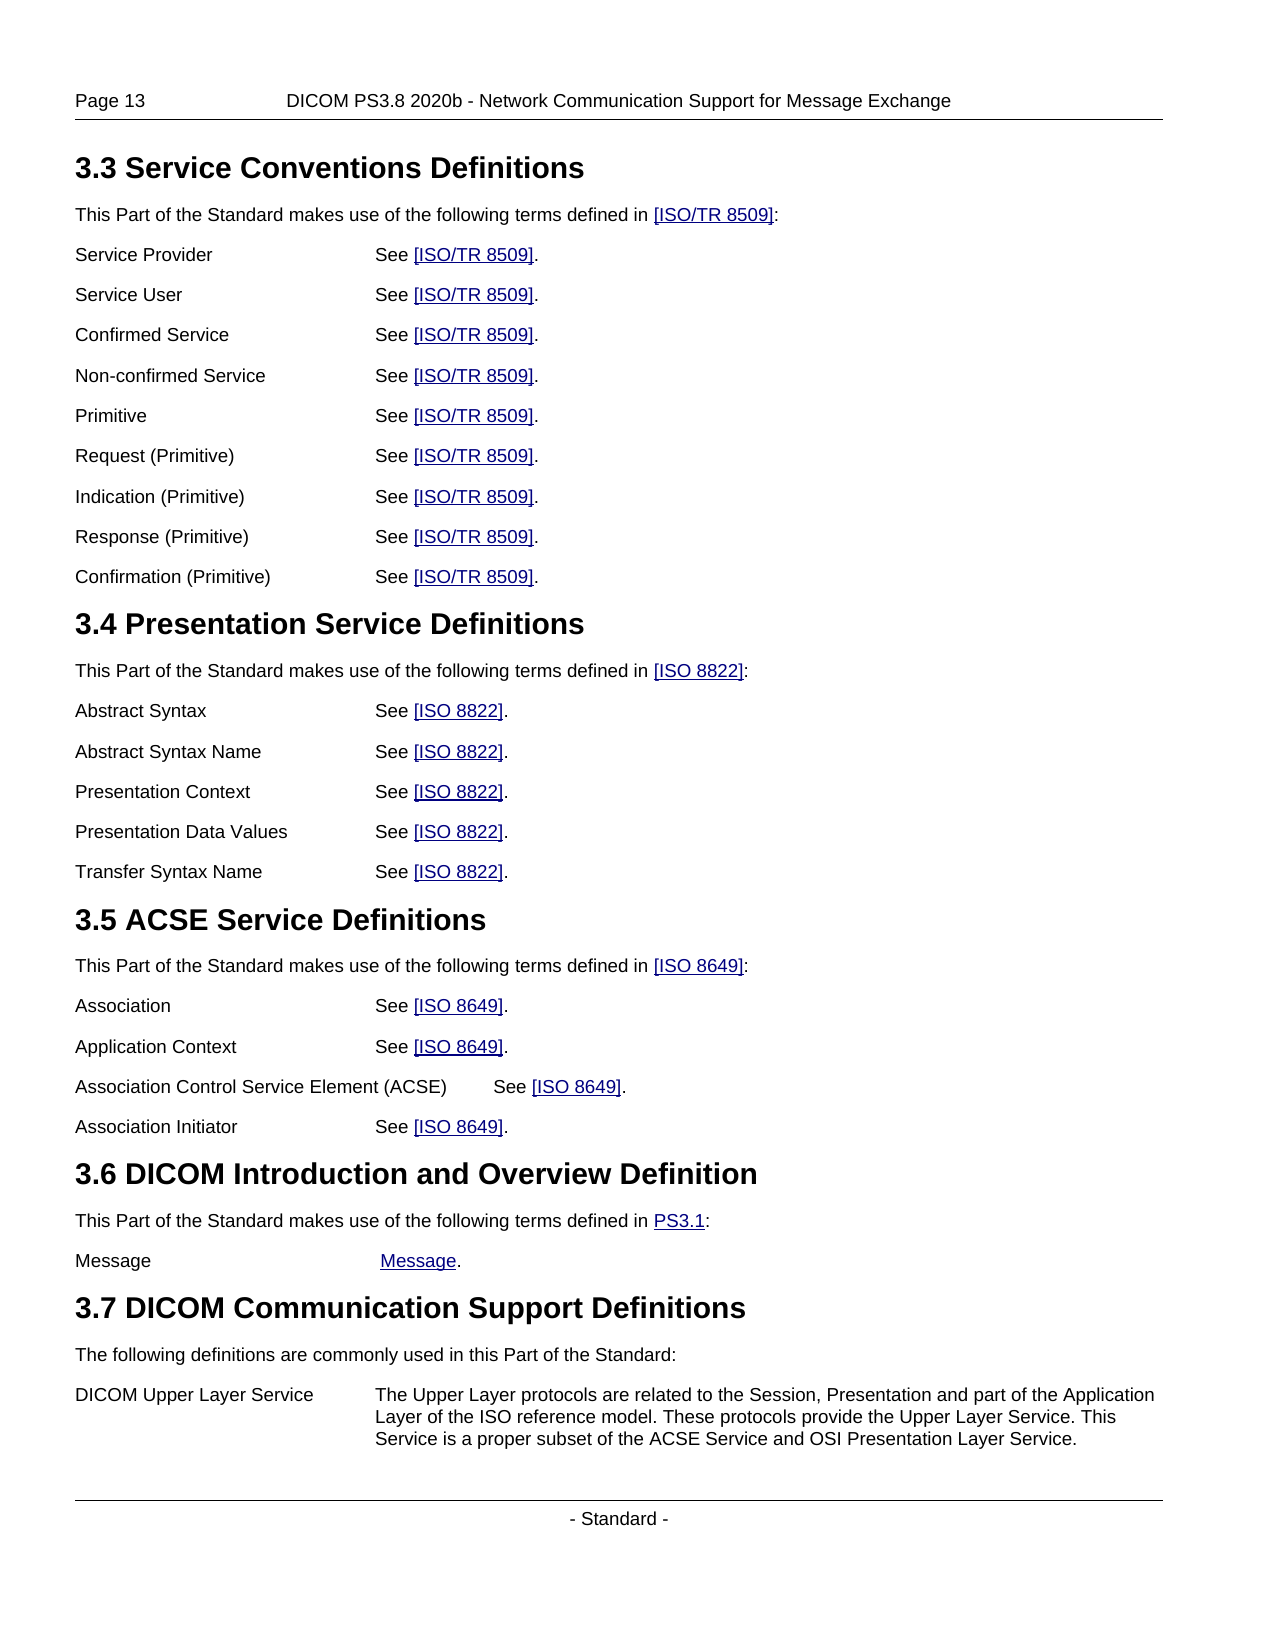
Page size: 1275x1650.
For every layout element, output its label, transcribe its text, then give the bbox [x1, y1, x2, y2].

text Application Context See [ISO 8649]. [75, 1036, 1162, 1057]
text Service User See [ISO/TR 8509]. [75, 284, 1162, 306]
text 3.5 ACSE Service Definitions [75, 902, 1162, 936]
text Transfer Syntax Name See [ISO 8822]. [75, 861, 1162, 883]
text This Part of the Standard makes use of the following terms defined in [ISO 8649]: [75, 955, 1162, 977]
text Message Message. [75, 1250, 1162, 1272]
text This Part of the Standard makes use of the following terms defined in [ISO 8822]: [75, 660, 1162, 681]
text Response (Primitive) See [ISO/TR 8509]. [75, 526, 1162, 547]
text The following definitions are commonly used in this Part of the Standard: [75, 1344, 1162, 1365]
text This Part of the Standard makes use of the following terms defined in [ISO/TR 8509]: [75, 203, 1162, 225]
text Primitive See [ISO/TR 8509]. [75, 405, 1162, 426]
text Presentation Context See [ISO 8822]. [75, 781, 1162, 802]
text Non-confirmed Service See [ISO/TR 8509]. [75, 364, 1162, 386]
text Confirmed Service See [ISO/TR 8509]. [75, 324, 1162, 346]
text Association Initiator See [ISO 8649]. [75, 1116, 1162, 1138]
text 3.6 DICOM Introduction and Overview Definition [75, 1157, 1162, 1191]
text 3.3 Service Conventions Definitions [75, 150, 1162, 184]
text Association See [ISO 8649]. [75, 995, 1162, 1017]
text This Part of the Standard makes use of the following terms defined in PS3.1: [75, 1210, 1162, 1231]
text Abstract Syntax See [ISO 8822]. [75, 700, 1162, 722]
text 3.4 Presentation Service Definitions [75, 606, 1162, 641]
text DICOM Upper Layer Service The Upper Layer protocols are related to the Session, Presentation and part of the Application Layer of the ISO reference model. These protocols provide the Upper Layer Service. This Service is a proper subset of the ACSE Service and OSI Presentation Layer Service. [75, 1384, 1162, 1449]
text Service Provider See [ISO/TR 8509]. [75, 244, 1162, 265]
text Abstract Syntax Name See [ISO 8822]. [75, 740, 1162, 762]
text Association Control Service Element (ACSE) See [ISO 8649]. [75, 1076, 1162, 1097]
text Indication (Primitive) See [ISO/TR 8509]. [75, 486, 1162, 507]
text Confirmation (Primitive) See [ISO/TR 8509]. [75, 566, 1162, 588]
text 3.7 DICOM Communication Support Definitions [75, 1291, 1162, 1325]
text Presentation Data Values See [ISO 8822]. [75, 821, 1162, 843]
text Request (Primitive) See [ISO/TR 8509]. [75, 445, 1162, 467]
